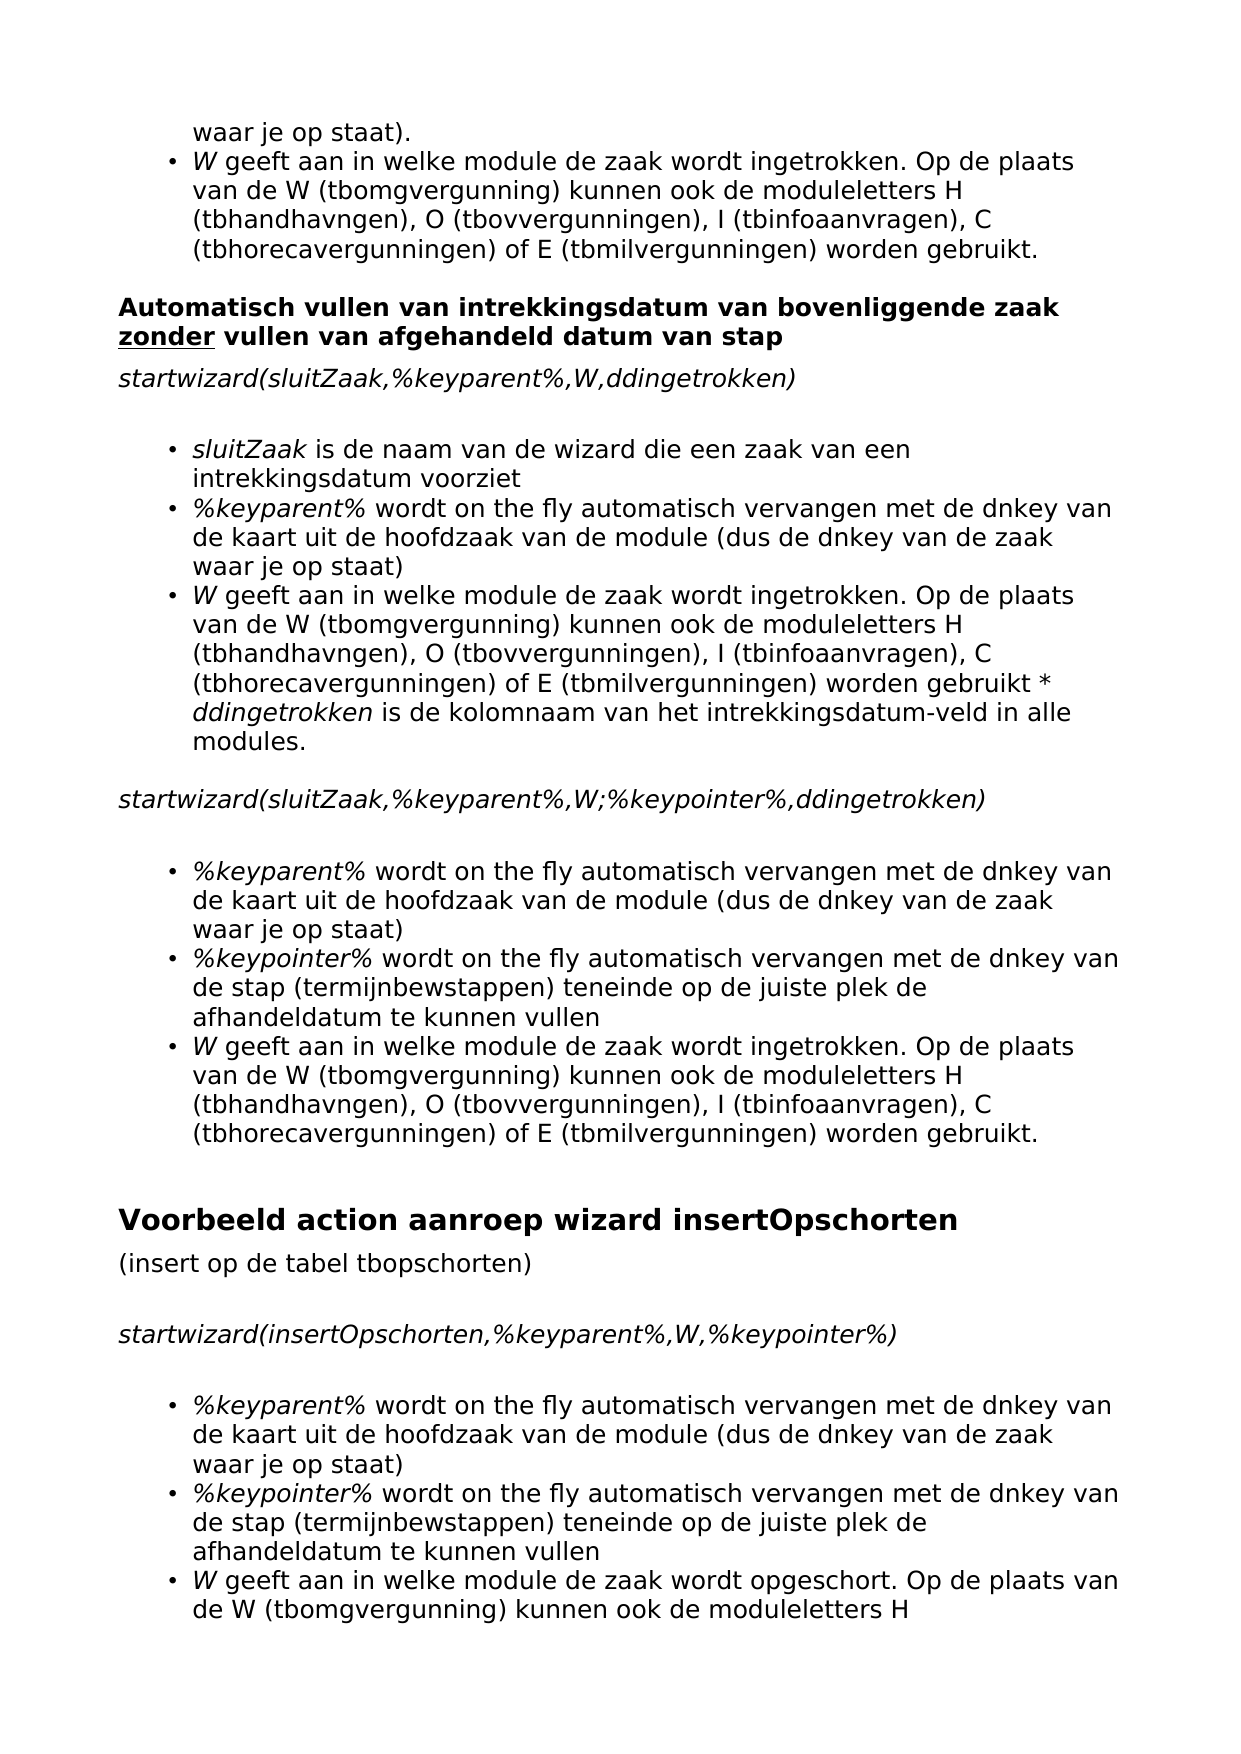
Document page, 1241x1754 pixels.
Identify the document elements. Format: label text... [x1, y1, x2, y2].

list sluitZaak is de naam van de wizard die een zaak van een intrekkingsdatum voorziet [177, 435, 1122, 494]
list W geeft aan in welke module de zaak wordt opgeschort. Op de plaats van de W (tbomgvergunning) kunnen ook de moduleletters H [177, 1566, 1122, 1625]
subtitle Voorbeeld action aanroep wizard insertOpschorten [118, 1203, 1122, 1237]
text startwizard(sluitZaak,%keyparent%,W;%keypointer%,ddingetrokken) [118, 786, 1122, 815]
text startwizard(sluitZaak,%keyparent%,W,ddingetrokken) [118, 364, 1122, 393]
list %keyparent% wordt on the fly automatisch vervangen met de dnkey van de kaart uit de hoofdzaak van de module (dus de dnkey van de zaak waar je op staat) [177, 1391, 1122, 1479]
list %keyparent% wordt on the fly automatisch vervangen met de dnkey van de kaart uit de hoofdzaak van de module (dus de dnkey van de zaak waar je op staat) [177, 494, 1122, 581]
text Automatisch vullen van intrekkingsdatum van bovenliggende zaak zonder vullen van afgehandeld datum van stap [118, 293, 1122, 352]
list %keyparent% wordt on the fly automatisch vervangen met de dnkey van de kaart uit de hoofdzaak van de module (dus de dnkey van de zaak waar je op staat) [177, 857, 1122, 944]
list waar je op staat). [177, 118, 1122, 147]
list %keypointer% wordt on the fly automatisch vervangen met de dnkey van de stap (termijnbewstappen) teneinde op de juiste plek de afhandeldatum te kunnen vullen [177, 1479, 1122, 1566]
text startwizard(insertOpschorten,%keyparent%,W,%keypointer%) [118, 1320, 1122, 1349]
text (insert op de tabel tbopschorten) [118, 1249, 1122, 1308]
list W geeft aan in welke module de zaak wordt ingetrokken. Op de plaats van de W (tbomgvergunning) kunnen ook de moduleletters H (tbhandhavngen), O (tbovvergunningen), I (tbinfoaanvragen), C (tbhorecavergunningen) of E (tbmilvergunningen) worden gebruikt * ddingetrokken is de kolomnaam van het intrekkingsdatum-veld in alle modules. [177, 581, 1122, 756]
list %keypointer% wordt on the fly automatisch vervangen met de dnkey van de stap (termijnbewstappen) teneinde op de juiste plek de afhandeldatum te kunnen vullen [177, 944, 1122, 1032]
list W geeft aan in welke module de zaak wordt ingetrokken. Op de plaats van de W (tbomgvergunning) kunnen ook de moduleletters H (tbhandhavngen), O (tbovvergunningen), I (tbinfoaanvragen), C (tbhorecavergunningen) of E (tbmilvergunningen) worden gebruikt. [177, 1032, 1122, 1148]
list W geeft aan in welke module de zaak wordt ingetrokken. Op de plaats van de W (tbomgvergunning) kunnen ook de moduleletters H (tbhandhavngen), O (tbovvergunningen), I (tbinfoaanvragen), C (tbhorecavergunningen) of E (tbmilvergunningen) worden gebruikt. [177, 147, 1122, 264]
